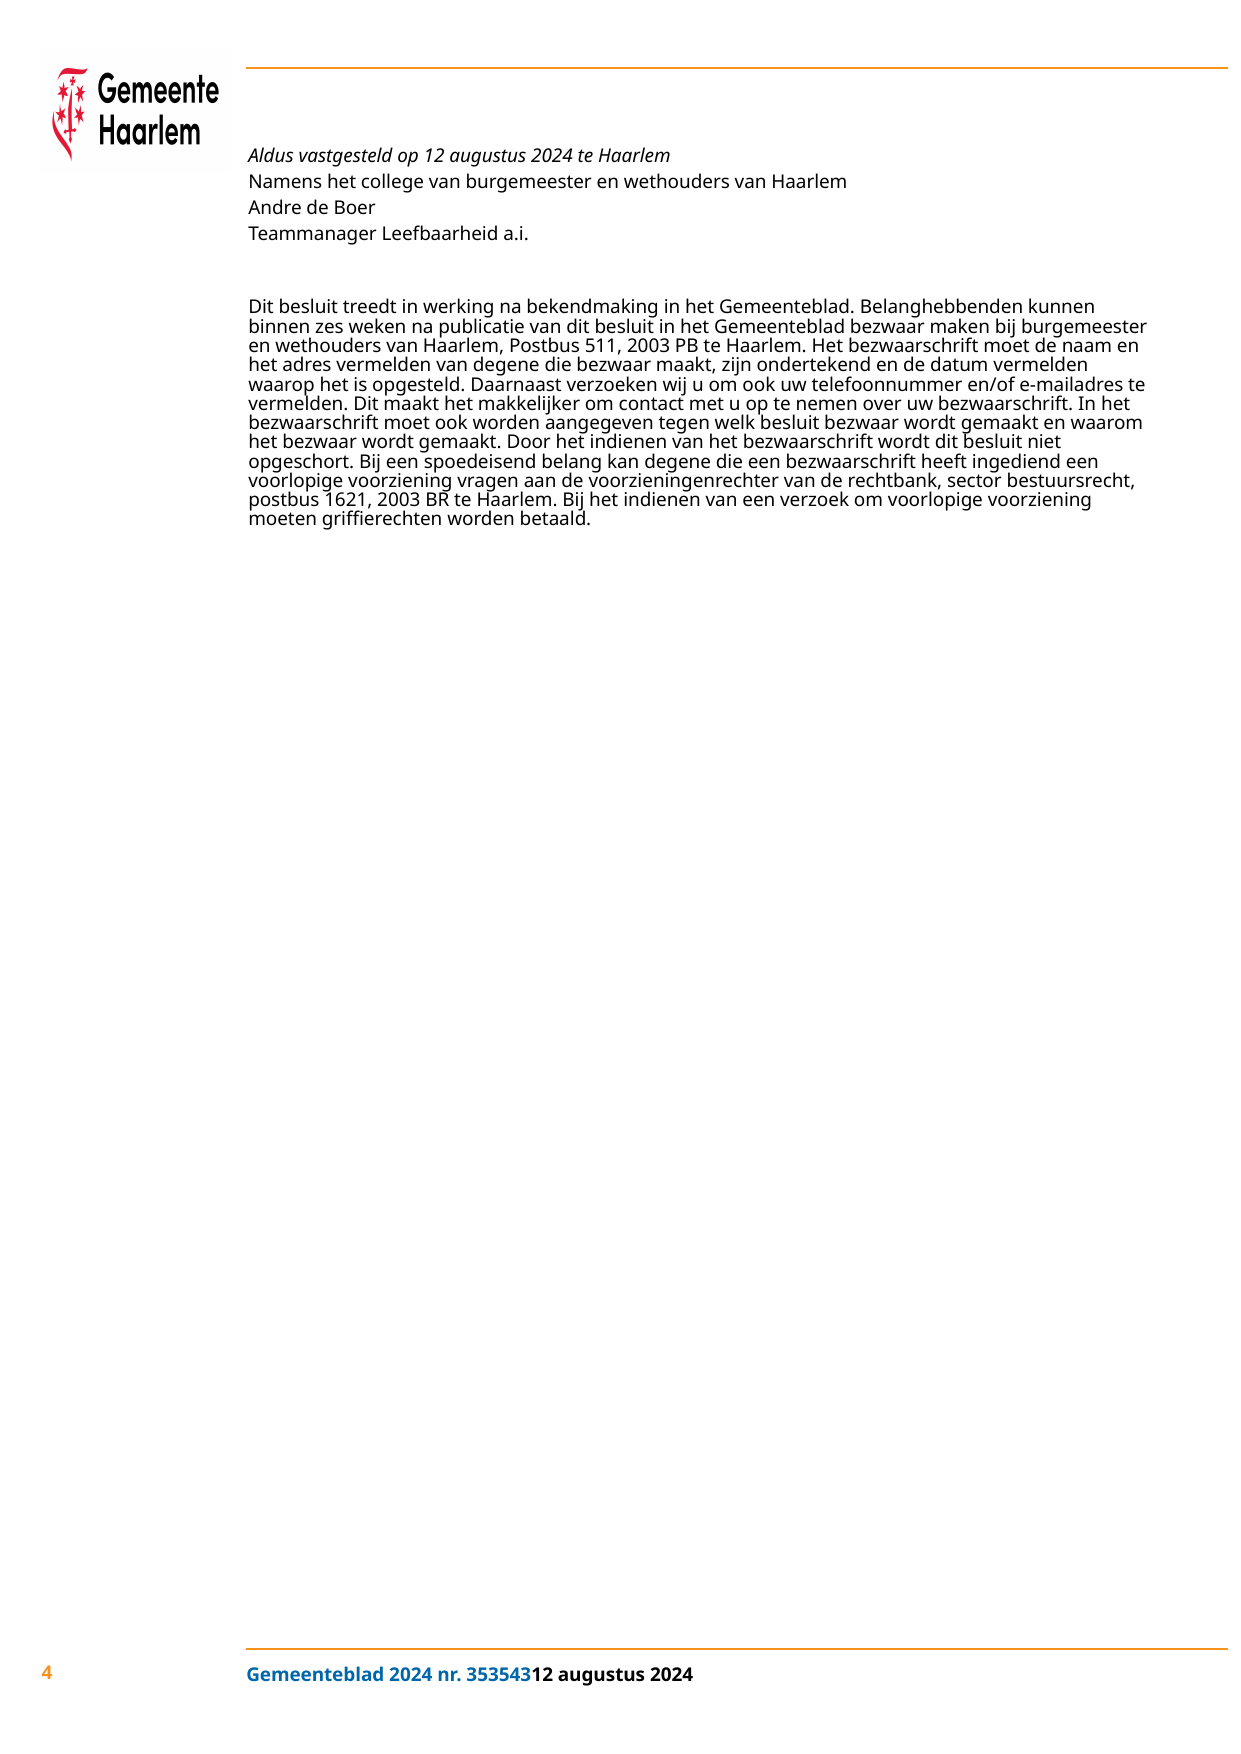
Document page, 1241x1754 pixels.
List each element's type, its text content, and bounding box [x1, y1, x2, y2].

text Dit besluit treedt in werking na bekendmaking in het Gemeenteblad. Belanghebbenden kunnen binnen zes weken na publicatie van dit besluit in het Gemeenteblad bezwaar maken bij burgemeester en wethouders van Haarlem, Postbus 511, 2003 PB te Haarlem. Het bezwaarschrift moet de naam en het adres vermelden van degene die bezwaar maakt, zijn ondertekend en de datum vermelden waarop het is opgesteld. Daarnaast verzoeken wij u om ook uw telefoonnummer en/of e-mailadres te vermelden. Dit maakt het makkelijker om contact met u op te nemen over uw bezwaarschrift. In het bezwaarschrift moet ook worden aangegeven tegen welk besluit bezwaar wordt gemaakt en waarom het bezwaar wordt gemaakt. Door het indienen van het bezwaarschrift wordt dit besluit niet opgeschort. Bij een spoedeisend belang kan degene die een bezwaarschrift heeft ingediend een voorlopige voorziening vragen aan de voorzieningenrechter van de rechtbank, sector bestuursrecht, postbus 1621, 2003 BR te Haarlem. Bij het indienen van een verzoek om voorlopige voorziening moeten griffierechten worden betaald. [248, 298, 1152, 530]
text Andre de Boer [248, 194, 1152, 220]
picture [41, 47, 231, 172]
text Namens het college van burgemeester en wethouders van Haarlem [248, 168, 1152, 194]
text Teammanager Leefbaarheid a.i. [248, 220, 1152, 246]
text Aldus vastgesteld op 12 augustus 2024 te Haarlem [248, 143, 1152, 168]
